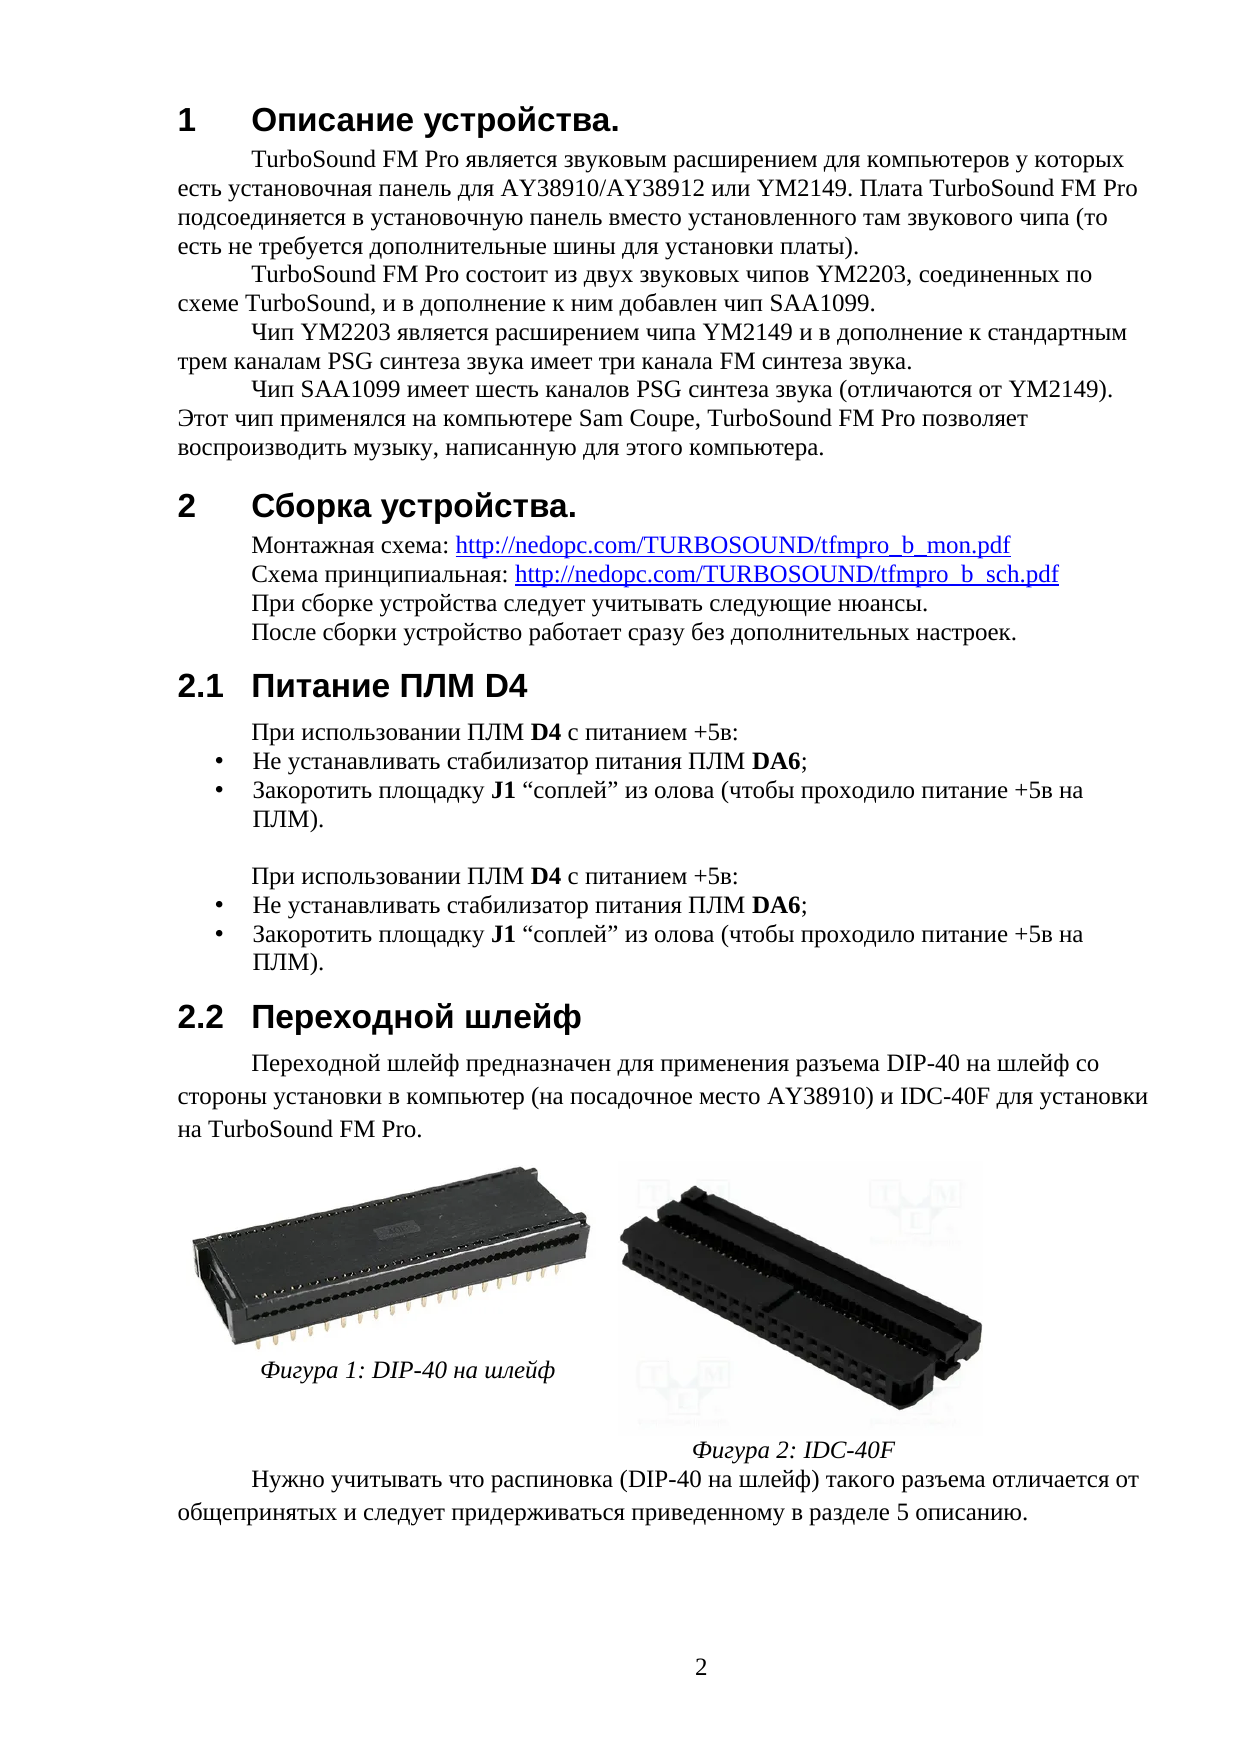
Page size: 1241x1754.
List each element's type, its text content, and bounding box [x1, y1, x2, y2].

text [618, 1149, 983, 1161]
text Нужно учитывать что распиновка (DIP-40 на шлейф) такого разъема отличается от общепринятых и следует придерживаться приведенному в разделе 5 описанию. [177, 1162, 1152, 1526]
text При сборке устройства следует учитывать следующие нюансы. [177, 588, 1152, 617]
text После сборки устройство работает сразу без дополнительных настроек. [177, 617, 1152, 646]
subtitle Сборка устройства. [177, 486, 1152, 524]
list Не устанавливать стабилизатор питания ПЛМ DA6; [215, 746, 1152, 775]
subtitle Питание ПЛМ D4 [177, 666, 1152, 705]
text При использовании ПЛМ D4 c питанием +5в: [177, 861, 1152, 890]
text Переходной шлейф предназначен для применения разъема DIP-40 на шлейф со стороны установки в компьютер (на посадочное место AY38910) и IDС-40F для установки на TurboSound FM Pro. [177, 1048, 1152, 1143]
list Не устанавливать стабилизатор питания ПЛМ DA6; [215, 890, 1152, 919]
list Закоротить площадку J1 “соплей” из олова (чтобы проходило питание +5в на ПЛМ). [215, 919, 1152, 976]
text TurboSound FM Pro является звуковым расширением для компьютеров у которых есть установочная панель для АY38910/AY38912 или YM2149. Плата TurboSound FM Pro подсоединяется в установочную панель вместо установленного там звукового чипа (то есть не требуется дополнительные шины для установки платы). [177, 144, 1152, 259]
picture [617, 1161, 983, 1436]
text TurboSound FM Pro состоит из двух звуковых чипов YM2203, соединенных по схеме TurboSound, и в дополнение к ним добавлен чип SAA1099. [177, 259, 1152, 317]
picture [186, 1161, 599, 1356]
text Монтажная схема: http://nedopc.com/TURBOSOUND/tfmpro_b_mon.pdf [177, 531, 1152, 559]
text Чип SAA1099 имеет шесть каналов PSG синтеза звука (отличаются от YM2149). Этот чип применялся на компьютере Sam Coupe, TurboSound FM Pro позволяет воспроизводить музыку, написанную для этого компьютера. [177, 374, 1152, 461]
text Схема принципиальная: http://nedopc.com/TURBOSOUND/tfmpro_b_sch.pdf [177, 559, 1152, 588]
list Закоротить площадку J1 “соплей” из олова (чтобы проходило питание +5в на ПЛМ). [215, 775, 1152, 832]
text Фигура 2: IDC-40F [618, 1436, 983, 1464]
text При использовании ПЛМ D4 c питанием +5в: [177, 717, 1152, 746]
subtitle Переходной шлейф [177, 997, 1152, 1036]
subtitle Описание устройства. [177, 100, 1152, 138]
text [186, 1149, 599, 1161]
text Фигура 1: DIP-40 на шлейф [186, 1356, 599, 1384]
text Чип YM2203 является расширением чипа YM2149 и в дополнение к стандартным трем каналам PSG синтеза звука имеет три канала FM синтеза звука. [177, 317, 1152, 374]
